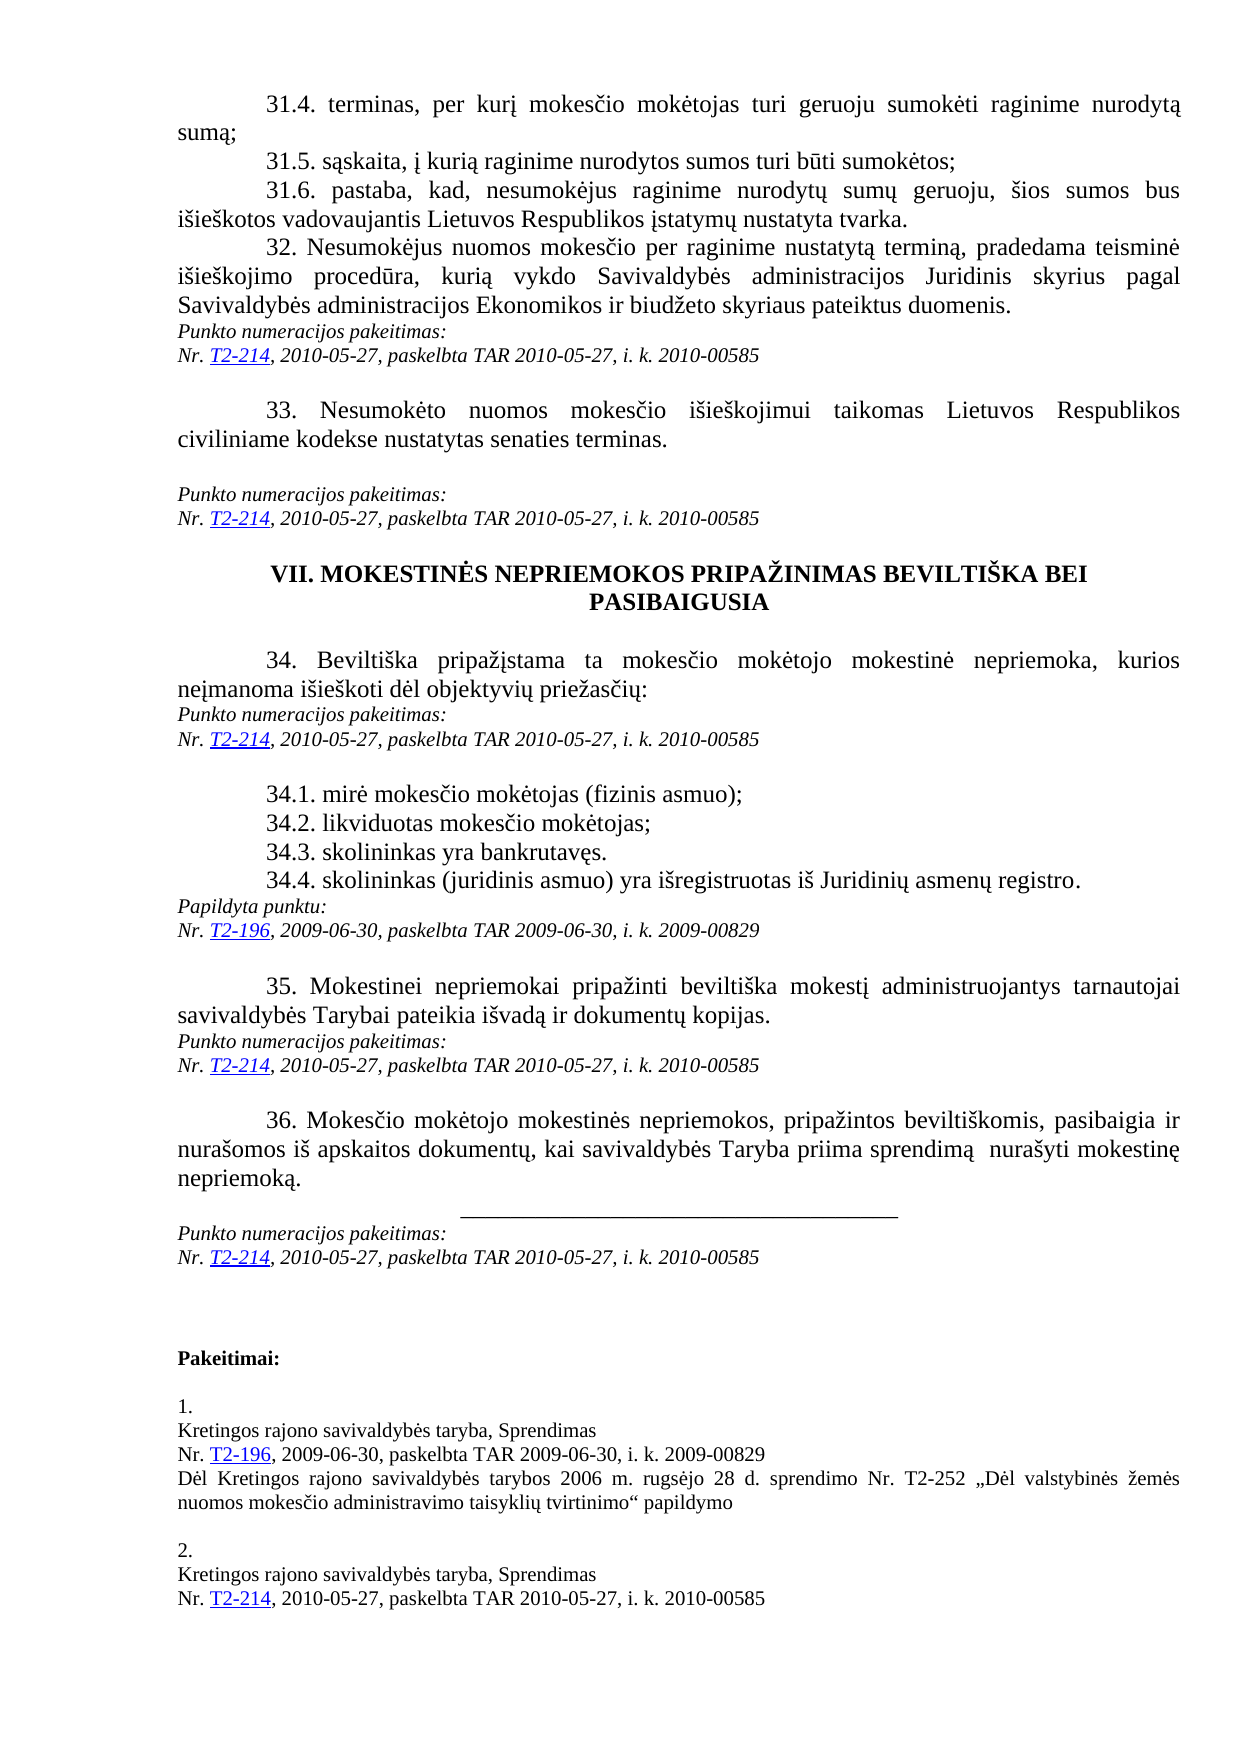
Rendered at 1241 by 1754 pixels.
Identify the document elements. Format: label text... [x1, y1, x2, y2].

text 31.4. terminas, per kurį mokesčio mokėtojas turi geruoju sumokėti raginime nurodytą sumą; [177, 89, 1181, 146]
text 34.3. skolininkas yra bankrutavęs. [177, 837, 1181, 866]
text Nr. T2-214, 2010-05-27, paskelbta TAR 2010-05-27, i. k. 2010-00585 [177, 726, 1181, 751]
text Punkto numeracijos pakeitimas: [177, 702, 1181, 726]
text Punkto numeracijos pakeitimas: [177, 482, 1181, 506]
text 31.6. pastaba, kad, nesumokėjus raginime nurodytų sumų geruoju, šios sumos bus išieškotos vadovaujantis Lietuvos Respublikos įstatymų nustatyta tvarka. [177, 175, 1181, 232]
text 34.2. likviduotas mokesčio mokėtojas; [177, 808, 1181, 837]
text Kretingos rajono savivaldybės taryba, Sprendimas [177, 1562, 1181, 1586]
text Nr. T2-214, 2010-05-27, paskelbta TAR 2010-05-27, i. k. 2010-00585 [177, 1244, 1181, 1269]
text 34.1. mirė mokesčio mokėtojas (fizinis asmuo); [177, 779, 1181, 808]
text 36. Mokesčio mokėtojo mokestinės nepriemokos, pripažintos beviltiškomis, pasibaigia ir nurašomos iš apskaitos dokumentų, kai savivaldybės Taryba priima sprendimą nurašyti mokestinę nepriemoką. [177, 1106, 1181, 1192]
text Nr. T2-214, 2010-05-27, paskelbta TAR 2010-05-27, i. k. 2010-00585 [177, 343, 1181, 367]
text 34. Beviltiška pripažįstama ta mokesčio mokėtojo mokestinė nepriemoka, kurios neįmanoma išieškoti dėl objektyvių priežasčių: [177, 645, 1181, 702]
text Kretingos rajono savivaldybės taryba, Sprendimas [177, 1418, 1181, 1442]
text 2. [177, 1538, 1181, 1562]
text Dėl Kretingos rajono savivaldybės tarybos 2006 m. rugsėjo 28 d. sprendimo Nr. T2-252 „Dėl valstybinės žemės nuomos mokesčio administravimo taisyklių tvirtinimo“ papildymo [177, 1466, 1181, 1514]
text 32. Nesumokėjus nuomos mokesčio per raginime nustatytą terminą, pradedama teisminė išieškojimo procedūra, kurią vykdo Savivaldybės administracijos Juridinis skyrius pagal Savivaldybės administracijos Ekonomikos ir biudžeto skyriaus pateiktus duomenis. [177, 232, 1181, 319]
text VII. MOKESTINĖS NEPRIEMOKOS PRIPAŽINIMAS BEVILTIŠKA BEI PASIBAIGUSIA [177, 559, 1181, 616]
text Punkto numeracijos pakeitimas: [177, 1029, 1181, 1053]
text 35. Mokestinei nepriemokai pripažinti beviltiška mokestį administruojantys tarnautojai savivaldybės Tarybai pateikia išvadą ir dokumentų kopijas. [177, 971, 1181, 1029]
text Papildyta punktu: [177, 894, 1181, 918]
text Nr. T2-214, 2010-05-27, paskelbta TAR 2010-05-27, i. k. 2010-00585 [177, 1586, 1181, 1610]
text Nr. T2-214, 2010-05-27, paskelbta TAR 2010-05-27, i. k. 2010-00585 [177, 1053, 1181, 1077]
text 1. [177, 1394, 1181, 1418]
text Nr. T2-214, 2010-05-27, paskelbta TAR 2010-05-27, i. k. 2010-00585 [177, 506, 1181, 530]
text Pakeitimai: [177, 1346, 1181, 1369]
text Nr. T2-196, 2009-06-30, paskelbta TAR 2009-06-30, i. k. 2009-00829 [177, 1442, 1181, 1466]
text ___________________________________ [177, 1192, 1181, 1221]
text 31.5. sąskaita, į kurią raginime nurodytos sumos turi būti sumokėtos; [177, 146, 1181, 175]
text 33. Nesumokėto nuomos mokesčio išieškojimui taikomas Lietuvos Respublikos civiliniame kodekse nustatytas senaties terminas. [177, 396, 1181, 453]
text Punkto numeracijos pakeitimas: [177, 319, 1181, 343]
text Punkto numeracijos pakeitimas: [177, 1221, 1181, 1244]
text Nr. T2-196, 2009-06-30, paskelbta TAR 2009-06-30, i. k. 2009-00829 [177, 918, 1181, 942]
text 34.4. skolininkas (juridinis asmuo) yra išregistruotas iš Juridinių asmenų registro. [177, 866, 1181, 894]
